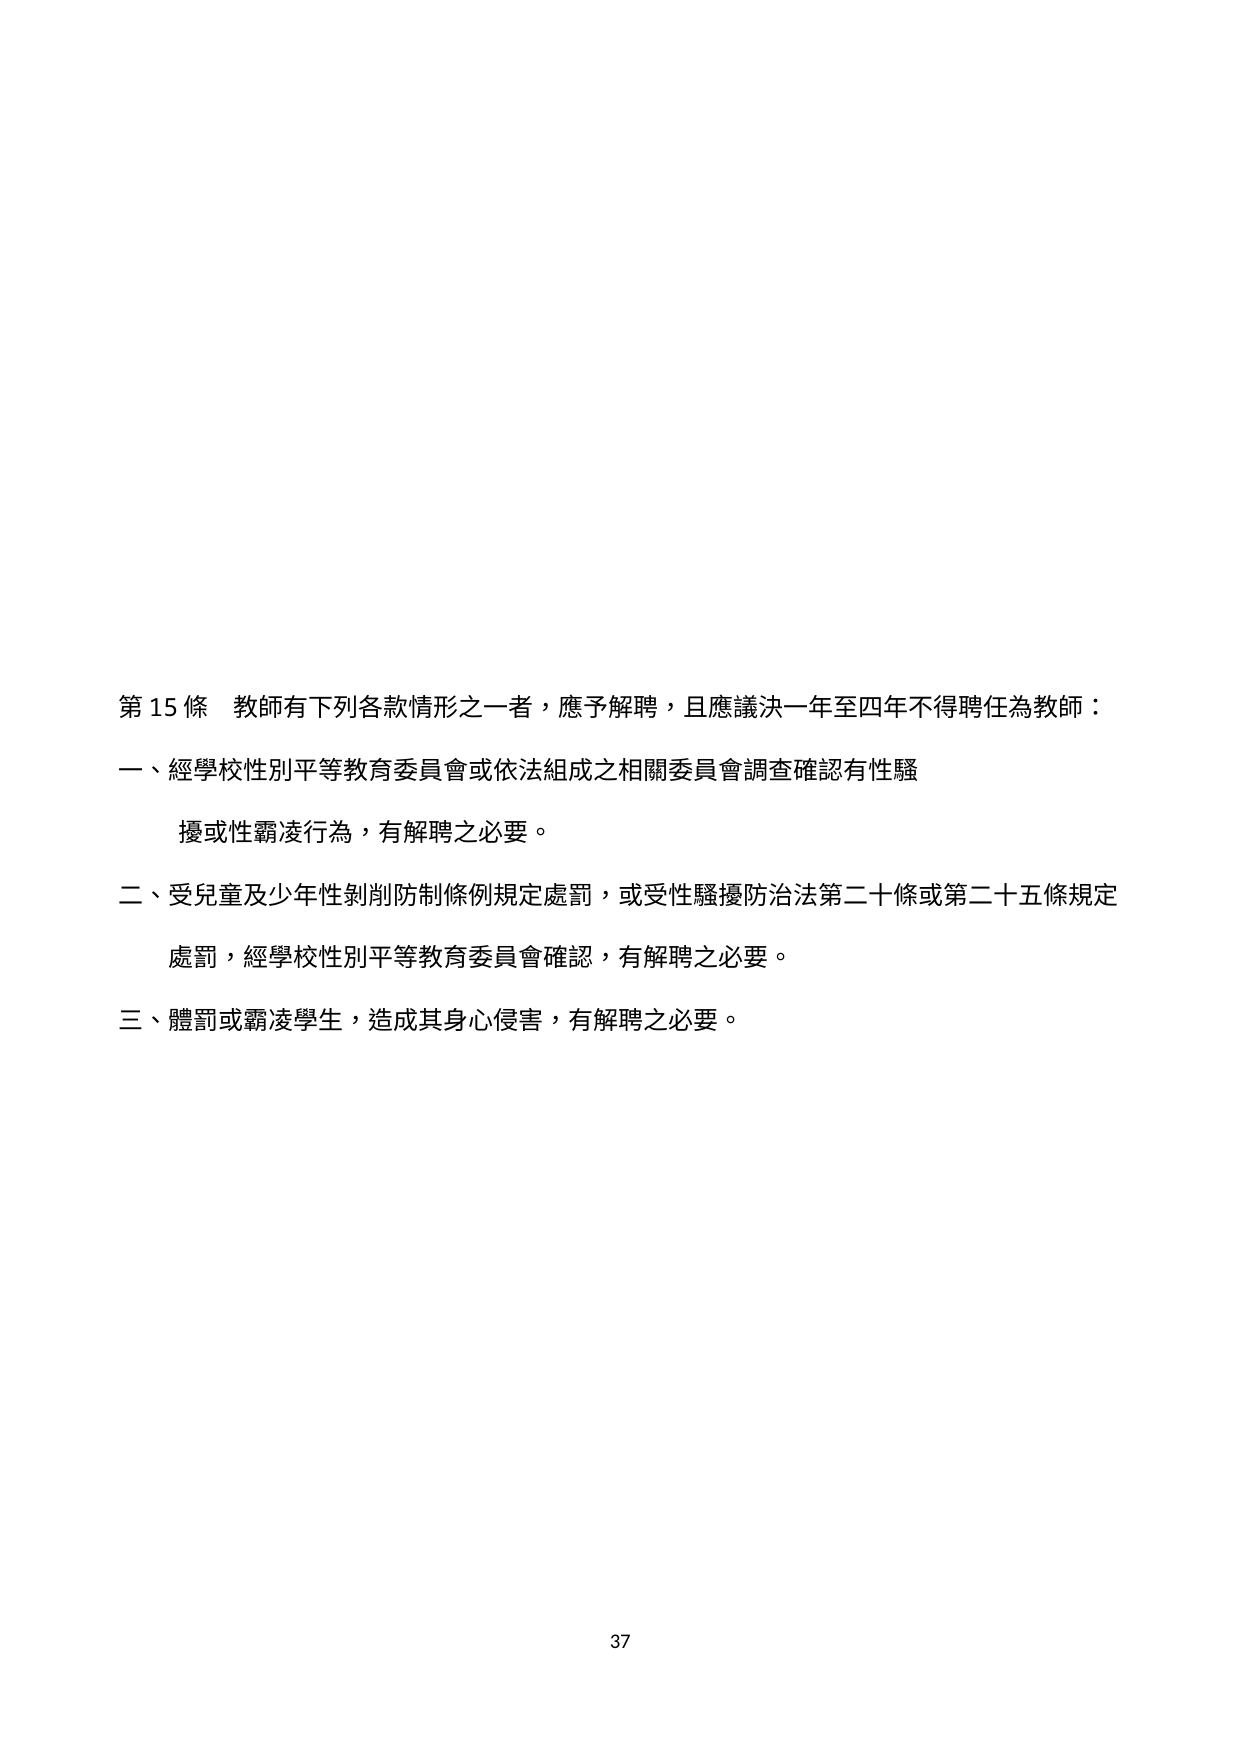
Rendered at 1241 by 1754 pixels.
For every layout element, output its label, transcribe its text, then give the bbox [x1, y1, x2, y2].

text 一、經學校性別平等教育委員會或依法組成之相關委員會調查確認有性騷 [118, 727, 1122, 789]
text 第15條 教師有下列各款情形之一者，應予解聘，且應議決一年至四年不得聘任為教師： [118, 664, 1122, 727]
text 二、受兒童及少年性剝削防制條例規定處罰，或受性騷擾防治法第二十條或第二十五條規定處罰，經學校性別平等教育委員會確認，有解聘之必要。 [118, 852, 1122, 977]
text 擾或性霸凌行為，有解聘之必要。 [118, 789, 1122, 852]
text 三、體罰或霸凌學生，造成其身心侵害，有解聘之必要。 [118, 977, 1122, 1039]
